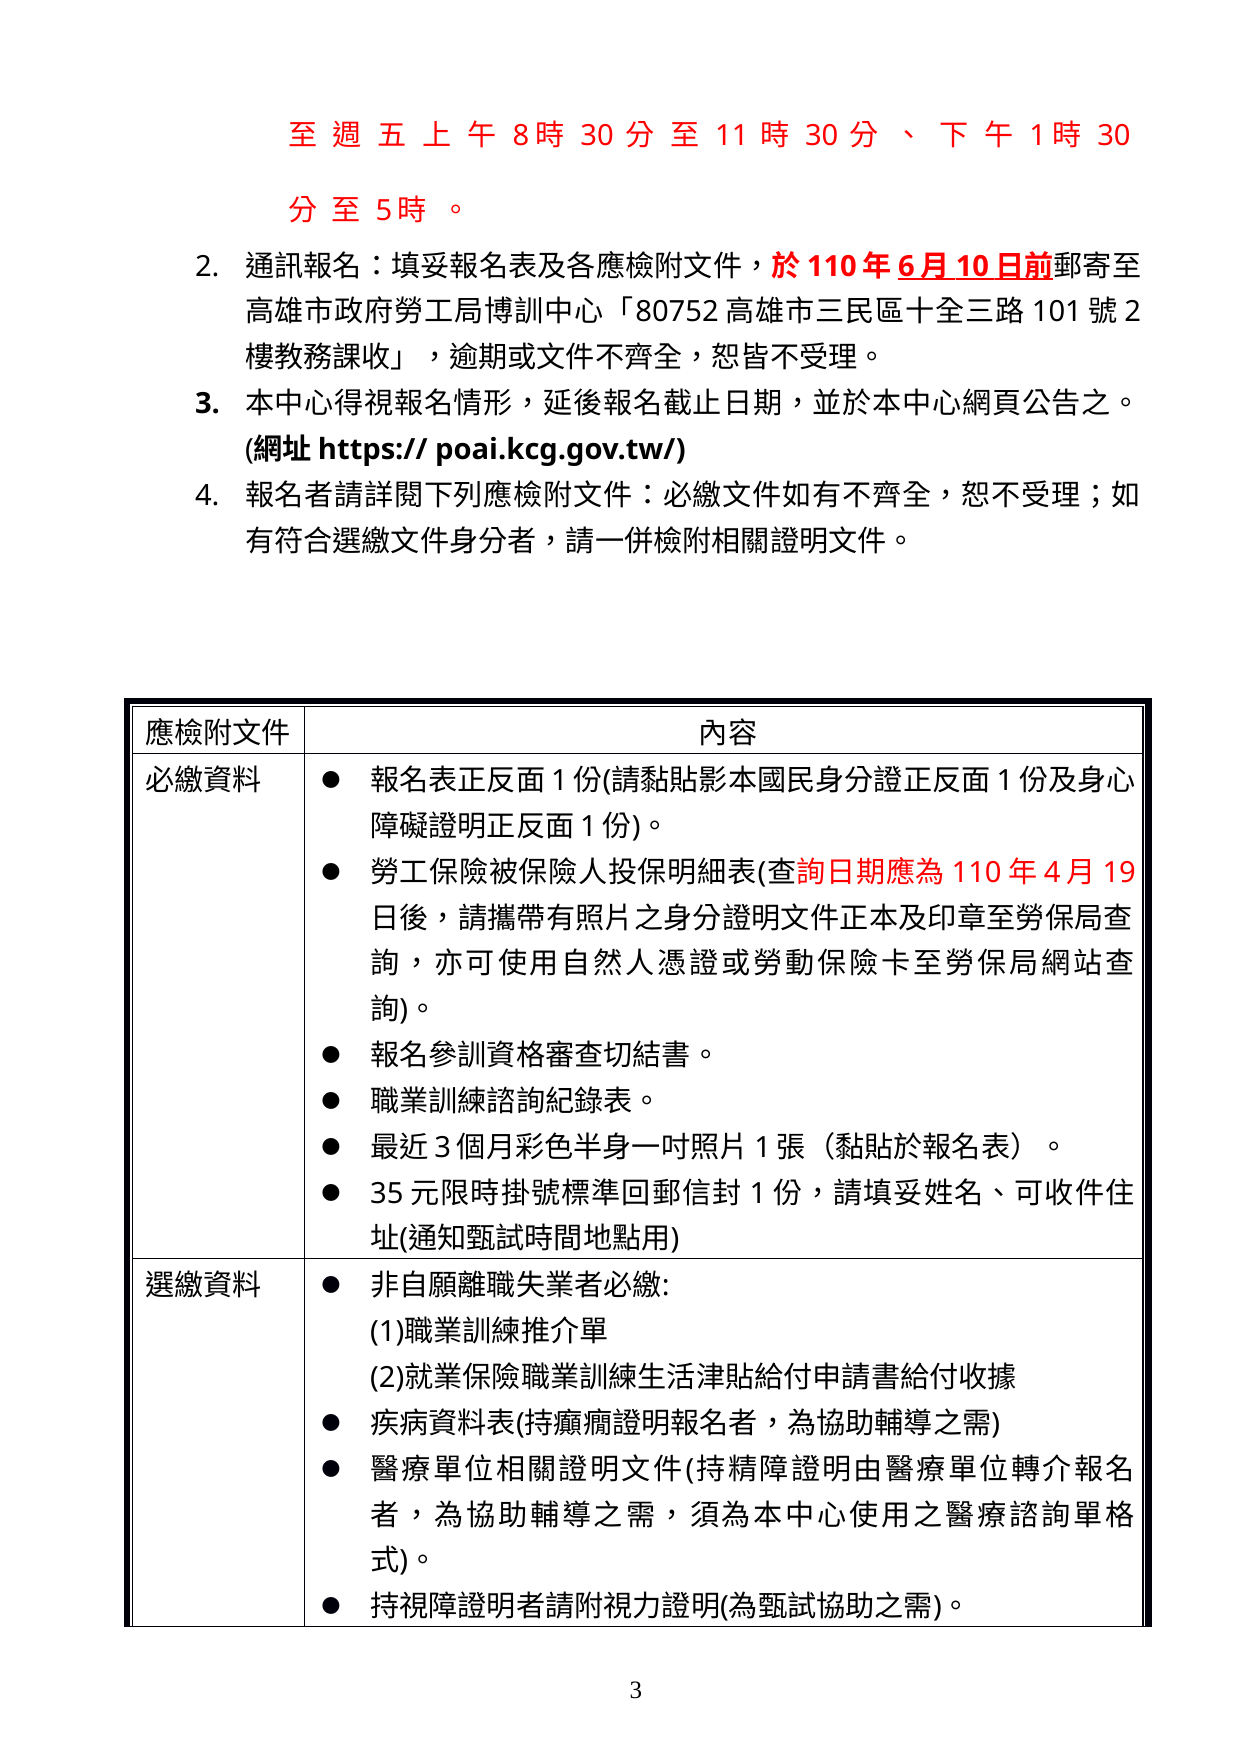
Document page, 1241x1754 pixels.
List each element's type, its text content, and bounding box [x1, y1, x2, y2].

table_header 內容 [305, 707, 1142, 753]
list 本中心得視報名情形，延後報名截止日期，並於本中心網頁公告之。(網址https:// poai.kcg.gov.tw/) [195, 377, 1141, 468]
list 通訊報名：填妥報名表及各應檢附文件，於110年6月10日前郵寄至高雄市政府勞工局博訓中心「80752高雄市三民區十全三路101號2樓教務課收」，逾期或文件不齊全，恕皆不受理。 [195, 239, 1141, 377]
list 報名者請詳閱下列應檢附文件：必繳文件如有不齊全，恕不受理；如有符合選繳文件身分者，請一併檢附相關證明文件。 [195, 468, 1141, 560]
table_cell 報名表正反面1份(請黏貼影本國民身分證正反面1份及身心障礙證明正反面1份)。 勞工保險被保險人投保明細表(查詢日期應為110年4月19日後，請攜帶有照片之身分證明文件正本及印章至勞保局查詢，亦可使用自然人憑證或勞動保險卡至勞保局網站查詢)。 報名參訓資格審查切結書。 職業訓練諮詢紀錄表。 最近3個月彩色半身一吋照片1張（黏貼於報名表）。 35元限時掛號標準回郵信封1份，請填妥姓名、可收件住址(通知甄試時間地點用) [305, 754, 1142, 1258]
table_cell 選繳資料 [133, 1259, 304, 1626]
table_cell 非自願離職失業者必繳: (1)職業訓練推介單 (2)就業保險職業訓練生活津貼給付申請書給付收據 疾病資料表(持癲癇證明報名者，為協助輔導之需) 醫療單位相關證明文件(持精障證明由醫療單位轉介報名者，為協助輔導之需，須為本中心使用之醫療諮詢單格式)。 持視障證明者請附視力證明(為甄試協助之需)。 受監護宣告或輔助宣告者，檢附有記事之戶籍謄本或戶口名簿以利各項證件驗證之用。 曾更名者，請加附戶籍謄本影本。 [305, 1259, 1142, 1626]
table_header 應檢附文件 [133, 707, 304, 753]
table_cell 必繳資料 [133, 754, 304, 1258]
list 至週五上午8時30分至11時30分、下午1時30分至5時。 [216, 89, 1141, 239]
